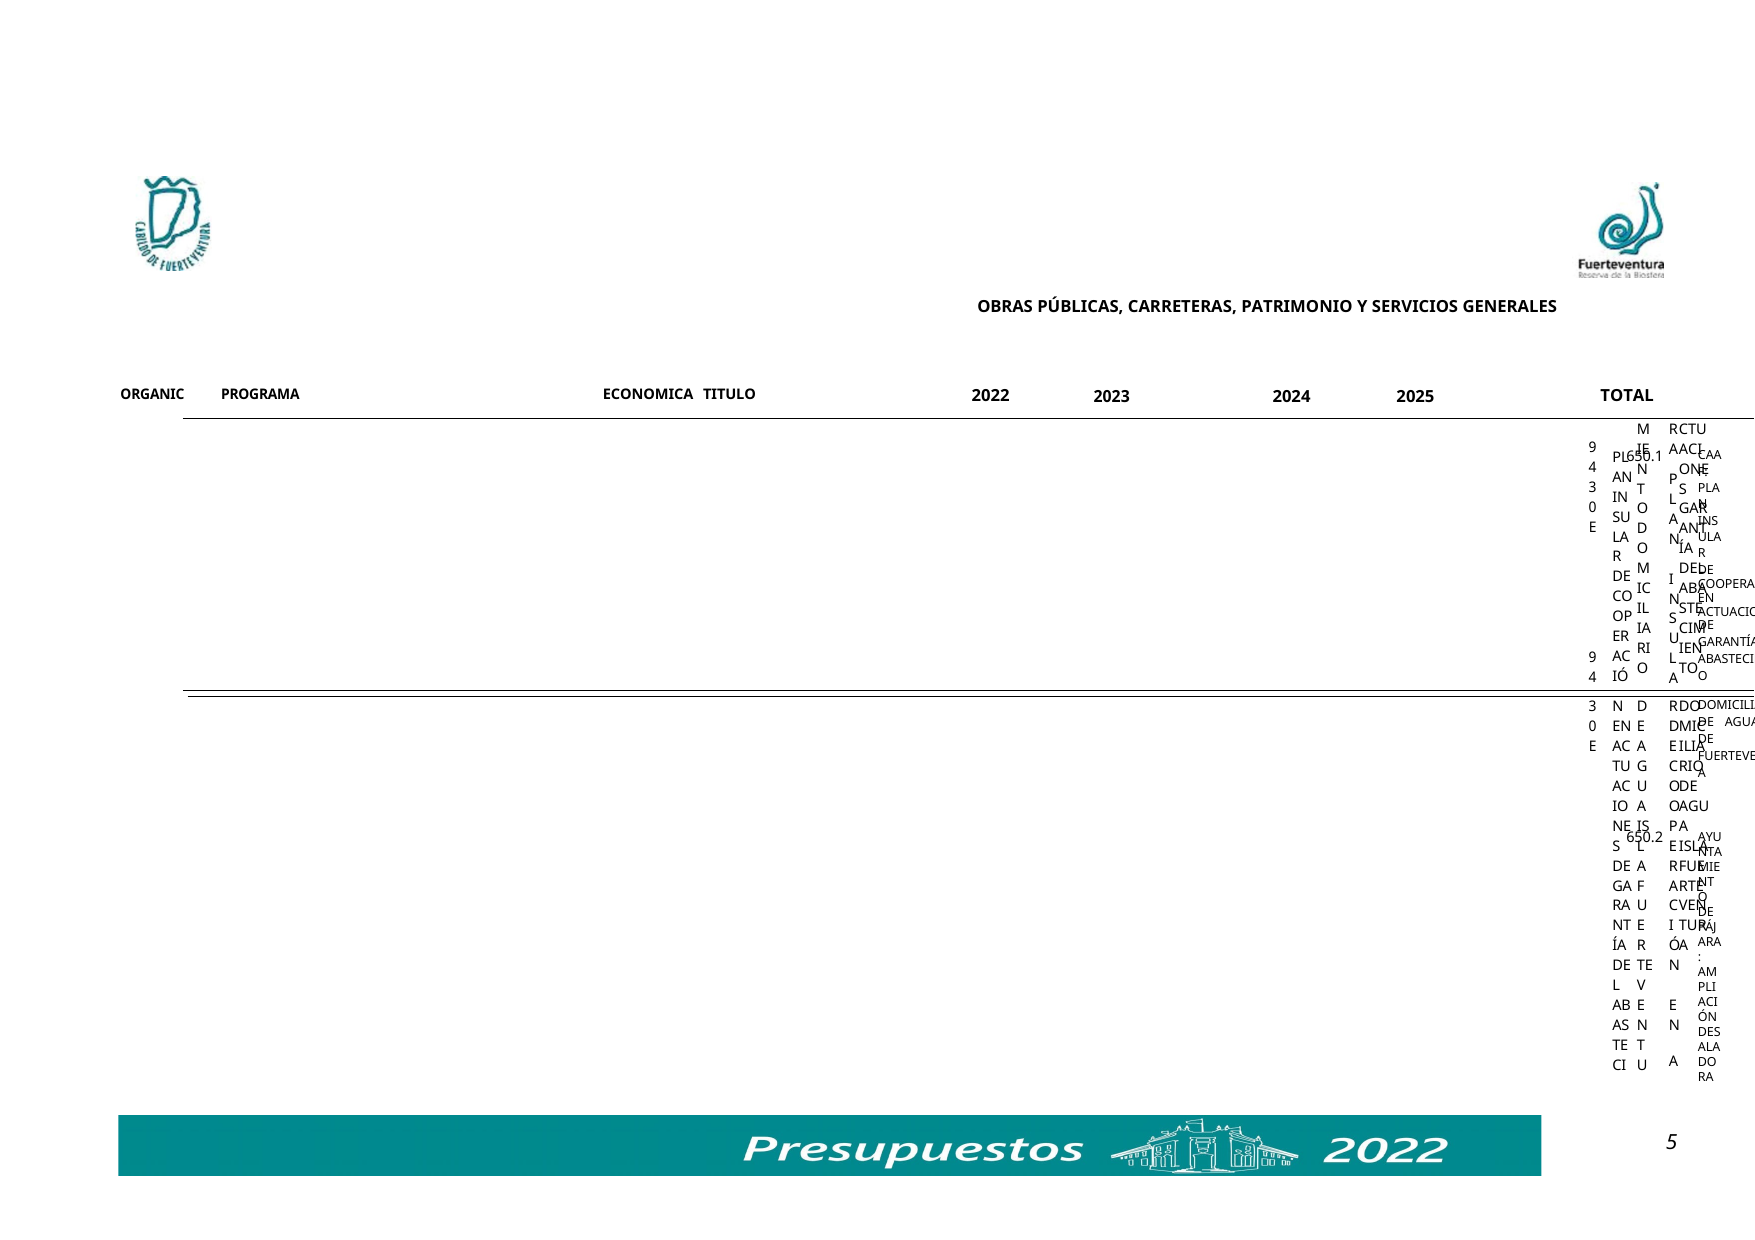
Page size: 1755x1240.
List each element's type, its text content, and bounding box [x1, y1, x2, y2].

text 2024 [1272, 385, 1320, 407]
text ORGANIC PROGRAMA ECONOMICA TITULO [120, 384, 778, 404]
text GARANTÍA DEL ABASTECIMIENTO DOMICILIARIO DE AGUA ISLA DE FUERTEVENTURA [1698, 633, 1754, 690]
subtitle 9430E [1586, 437, 1596, 537]
text COOPERACIÓN EN ACTUACIONES DE [1698, 578, 1754, 633]
text TOTAL [1600, 384, 1700, 407]
text 2025 [1396, 385, 1444, 407]
text 94 [1586, 647, 1596, 690]
list CAAF: PLAN INSULAR DE [1698, 447, 1723, 578]
text GARANTÍA DEL ABASTECIMIENTO DOMICILIARIO DE AGUA ISLA DE FUERTEVENTURA [1698, 697, 1754, 782]
text 2022 [971, 384, 1019, 407]
text 2023 [1093, 385, 1141, 407]
text 30E [1586, 697, 1596, 756]
list AYUNTAMIENTO DE PÁJARA: AMPLIACIÓN DESALADORA MORRO JABLE [1698, 829, 1723, 1084]
